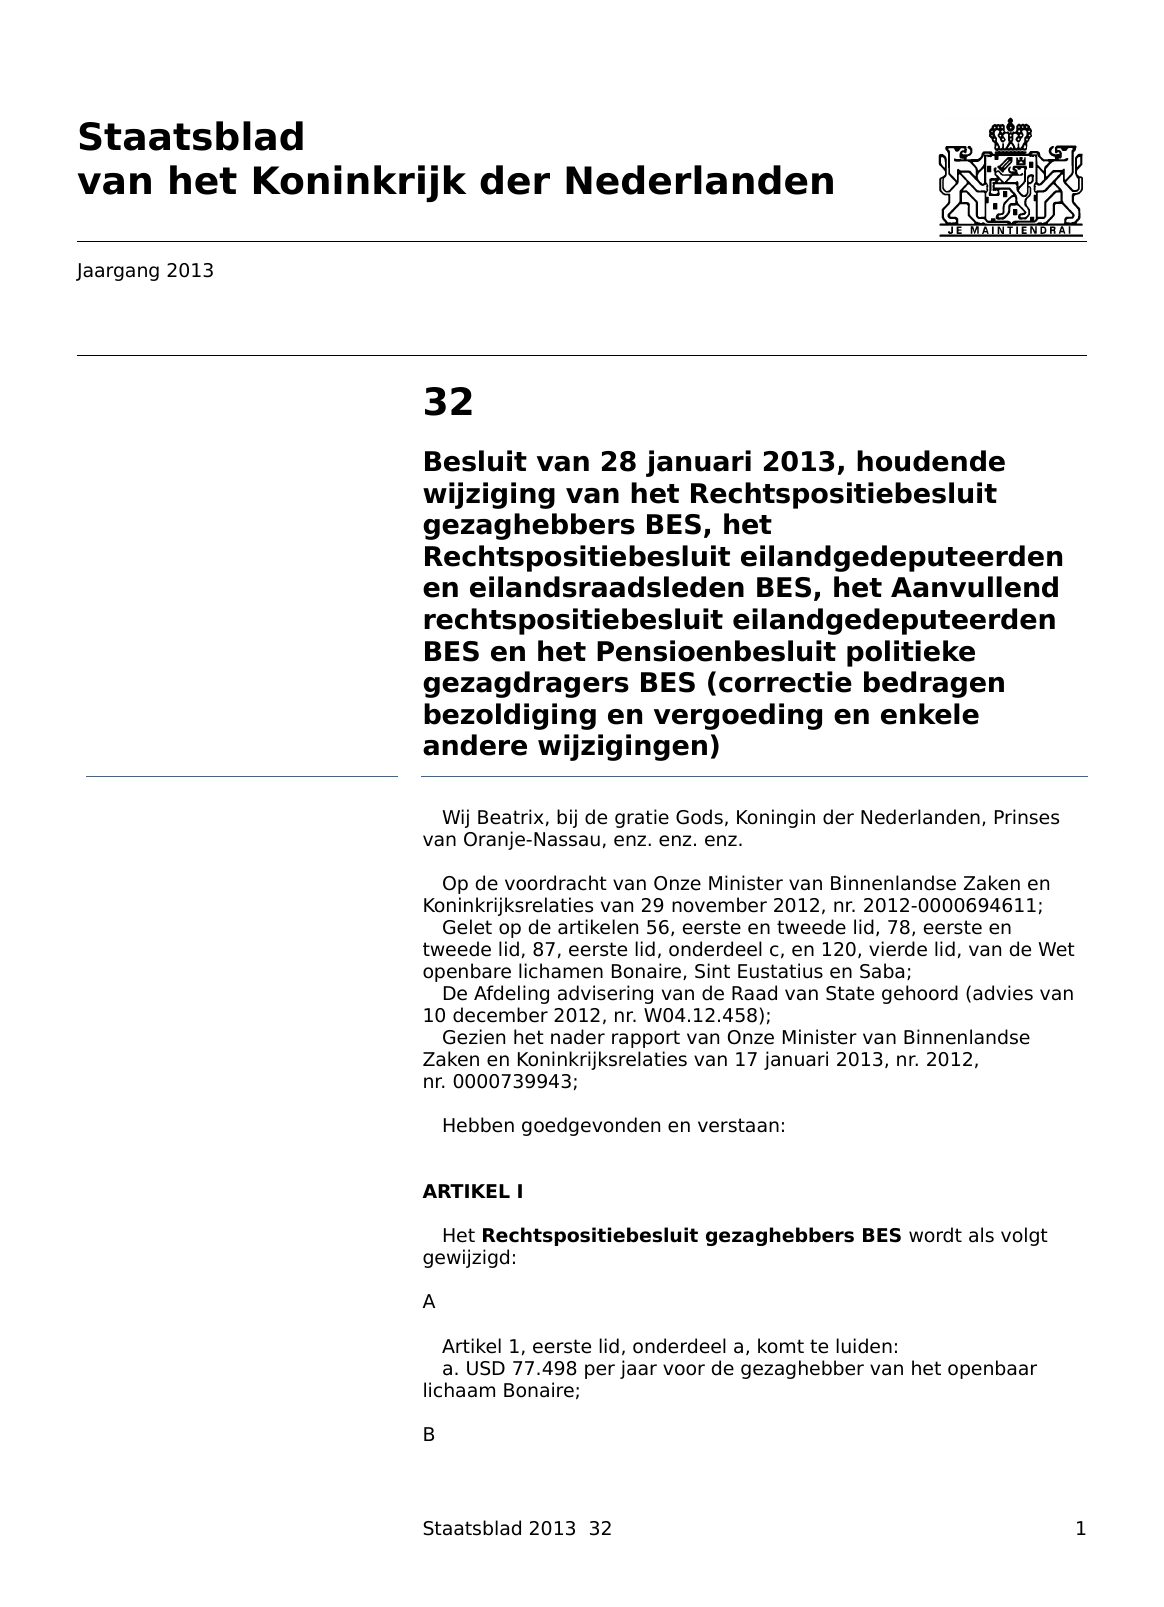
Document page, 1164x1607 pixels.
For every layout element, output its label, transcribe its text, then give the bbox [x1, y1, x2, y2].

picture [936, 115, 1087, 240]
text De Afdeling advisering van de Raad van State gehoord (advies van 10 december 2012, nr. W04.12.458); [422, 983, 1087, 1027]
text B [422, 1424, 1087, 1446]
subtitle ARTIKEL I [422, 1181, 1087, 1203]
text Hebben goedgevonden en verstaan: [422, 1115, 1087, 1137]
subtitle 32 [422, 381, 1087, 424]
text Artikel 1, eerste lid, onderdeel a, komt te luiden: [422, 1336, 1087, 1357]
text Het Rechtspositiebesluit gezaghebbers BES wordt als volgt gewijzigd: [422, 1225, 1087, 1269]
text Wij Beatrix, bij de gratie Gods, Koningin der Nederlanden, Prinses van Oranje-Nassau, enz. enz. enz. [422, 807, 1087, 851]
text a. USD 77.498 per jaar voor de gezaghebber van het openbaar lichaam Bonaire; [422, 1357, 1087, 1401]
text Besluit van 28 januari 2013, houdende wijziging van het Rechtspositiebesluit gezaghebbers BES, het Rechtspositiebesluit eilandgedeputeerden en eilandsraadsleden BES, het Aanvullend rechtspositiebesluit eilandgedeputeerden BES en het Pensioenbesluit politieke gezagdragers BES (correctie bedragen bezoldiging en vergoeding en enkele andere wijzigingen) [422, 447, 1087, 762]
text Gelet op de artikelen 56, eerste en tweede lid, 78, eerste en tweede lid, 87, eerste lid, onderdeel c, en 120, vierde lid, van de Wet openbare lichamen Bonaire, Sint Eustatius en Saba; [422, 917, 1087, 983]
table_cell Jaargang 2013 [77, 242, 1087, 355]
text Op de voordracht van Onze Minister van Binnenlandse Zaken en Koninkrijksrelaties van 29 november 2012, nr. 2012-0000694611; [422, 873, 1087, 917]
table_header [886, 100, 1087, 241]
text A [422, 1291, 1087, 1313]
text Gezien het nader rapport van Onze Minister van Binnenlandse Zaken en Koninkrijksrelaties van 17 januari 2013, nr. 2012, nr. 0000739943; [422, 1027, 1087, 1092]
table_header Staatsblad van het Koninkrijk der Nederlanden [77, 100, 886, 241]
